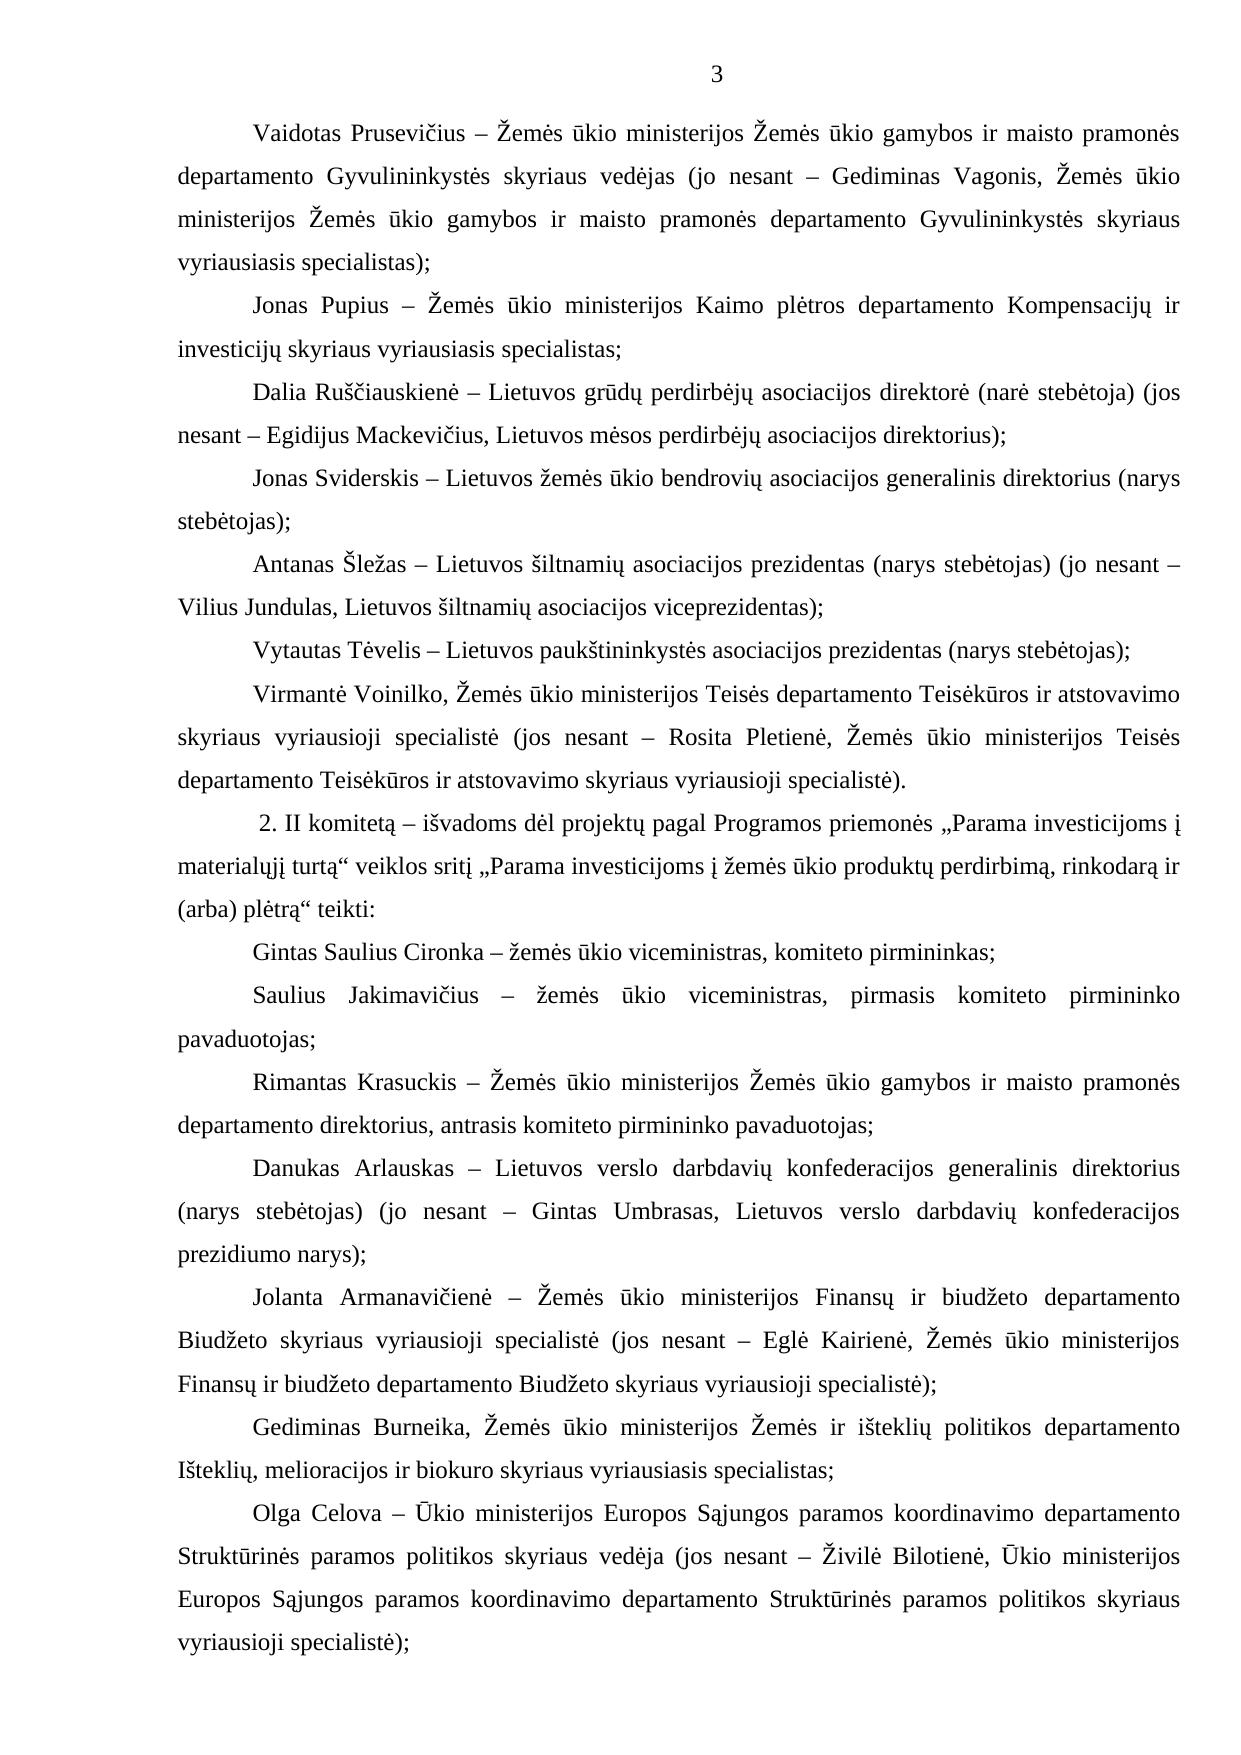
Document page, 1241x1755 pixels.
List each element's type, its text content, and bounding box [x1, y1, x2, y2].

text Jonas Sviderskis – Lietuvos žemės ūkio bendrovių asociacijos generalinis direktorius (narys stebėtojas); [177, 463, 1181, 535]
text Antanas Šležas – Lietuvos šiltnamių asociacijos prezidentas (narys stebėtojas) (jo nesant – Vilius Jundulas, Lietuvos šiltnamių asociacijos viceprezidentas); [177, 549, 1181, 621]
text Danukas Arlauskas – Lietuvos verslo darbdavių konfederacijos generalinis direktorius (narys stebėtojas) (jo nesant – Gintas Umbrasas, Lietuvos verslo darbdavių konfederacijos prezidiumo narys); [177, 1153, 1181, 1268]
text Virmantė Voinilko, Žemės ūkio ministerijos Teisės departamento Teisėkūros ir atstovavimo skyriaus vyriausioji specialistė (jos nesant – Rosita Pletienė, Žemės ūkio ministerijos Teisės departamento Teisėkūros ir atstovavimo skyriaus vyriausioji specialistė). [177, 679, 1181, 794]
text Rimantas Krasuckis – Žemės ūkio ministerijos Žemės ūkio gamybos ir maisto pramonės departamento direktorius, antrasis komiteto pirmininko pavaduotojas; [177, 1067, 1181, 1139]
text Jolanta Armanavičienė – Žemės ūkio ministerijos Finansų ir biudžeto departamento Biudžeto skyriaus vyriausioji specialistė (jos nesant – Eglė Kairienė, Žemės ūkio ministerijos Finansų ir biudžeto departamento Biudžeto skyriaus vyriausioji specialistė); [177, 1282, 1181, 1397]
text 2. II komitetą – išvadoms dėl projektų pagal Programos priemonės „Parama investicijoms į materialųjį turtą“ veiklos sritį „Parama investicijoms į žemės ūkio produktų perdirbimą, rinkodarą ir (arba) plėtrą“ teikti: [177, 808, 1181, 923]
text Gediminas Burneika, Žemės ūkio ministerijos Žemės ir išteklių politikos departamento Išteklių, melioracijos ir biokuro skyriaus vyriausiasis specialistas; [177, 1412, 1181, 1484]
text Gintas Saulius Cironka – žemės ūkio viceministras, komiteto pirmininkas; [177, 937, 1181, 966]
text Vytautas Tėvelis – Lietuvos paukštininkystės asociacijos prezidentas (narys stebėtojas); [177, 636, 1181, 664]
text Saulius Jakimavičius – žemės ūkio viceministras, pirmasis komiteto pirmininko pavaduotojas; [177, 981, 1181, 1052]
text Vaidotas Prusevičius – Žemės ūkio ministerijos Žemės ūkio gamybos ir maisto pramonės departamento Gyvulininkystės skyriaus vedėjas (jo nesant – Gediminas Vagonis, Žemės ūkio ministerijos Žemės ūkio gamybos ir maisto pramonės departamento Gyvulininkystės skyriaus vyriausiasis specialistas); [177, 118, 1181, 276]
text Jonas Pupius – Žemės ūkio ministerijos Kaimo plėtros departamento Kompensacijų ir investicijų skyriaus vyriausiasis specialistas; [177, 291, 1181, 362]
text Dalia Ruščiauskienė – Lietuvos grūdų perdirbėjų asociacijos direktorė (narė stebėtoja) (jos nesant – Egidijus Mackevičius, Lietuvos mėsos perdirbėjų asociacijos direktorius); [177, 377, 1181, 449]
text Olga Celova – Ūkio ministerijos Europos Sąjungos paramos koordinavimo departamento Struktūrinės paramos politikos skyriaus vedėja (jos nesant – Živilė Bilotienė, Ūkio ministerijos Europos Sąjungos paramos koordinavimo departamento Struktūrinės paramos politikos skyriaus vyriausioji specialistė); [177, 1498, 1181, 1656]
